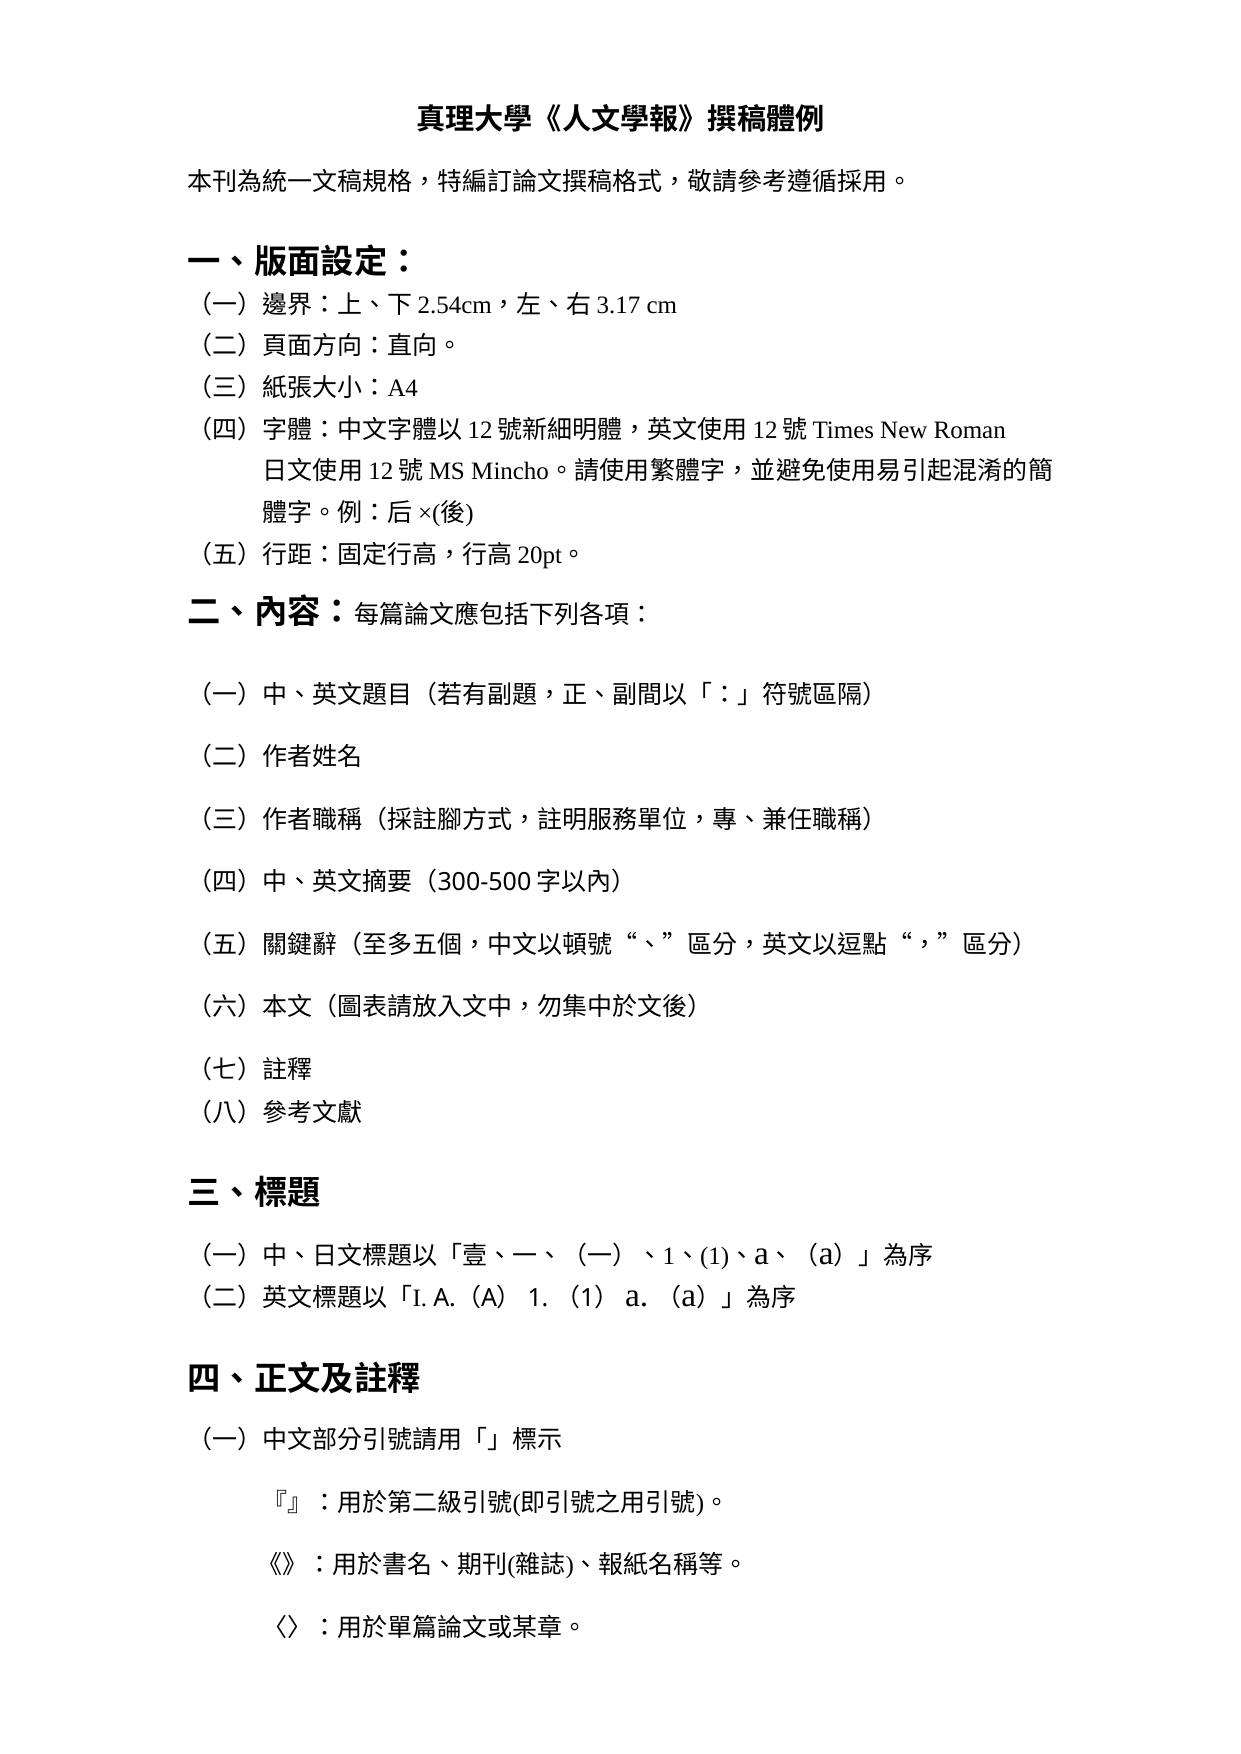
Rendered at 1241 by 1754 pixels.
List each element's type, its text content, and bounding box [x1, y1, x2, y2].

text （八）參考文獻 [187, 1088, 1053, 1130]
text （三）作者職稱（採註腳方式，註明服務單位，專、兼任職稱） [187, 776, 1053, 838]
text （二）英文標題以「I. A.（A） 1. （1） a. （a）」為序 [187, 1273, 1053, 1315]
text （一）邊界：上、下2.54cm，左、右3.17 cm [187, 280, 1053, 321]
text 『』：用於第二級引號(即引號之用引號)。 [187, 1459, 1053, 1521]
text （五）行距：固定行高，行高20pt。 [187, 530, 1053, 571]
text （三）紙張大小：A4 [187, 363, 1053, 405]
text （七）註釋 [187, 1026, 1053, 1088]
text （二）頁面方向：直向。 [187, 321, 1053, 363]
text （一）中文部分引號請用「」標示 [187, 1396, 1053, 1459]
text 三、標題 [187, 1148, 1053, 1211]
text 一、版面設定： [187, 217, 1053, 280]
text 〈〉：用於單篇論文或某章。 [187, 1584, 1053, 1646]
text （二）作者姓名 [187, 713, 1053, 776]
text （六）本文（圖表請放入文中，勿集中於文後） [187, 963, 1053, 1026]
text （一）中、英文題目（若有副題，正、副間以「：」符號區隔） [187, 651, 1053, 713]
text （四）中、英文摘要（300-500字以內） [187, 838, 1053, 901]
text 日文使用12號MS Mincho。請使用繁體字，並避免使用易引起混淆的簡體字。例：后 ×(後) [262, 446, 1053, 530]
text （一）中、日文標題以「壹、一、（一）、1、(1)、a、（a）」為序 [187, 1211, 1053, 1273]
text 真理大學《人文學報》撰稿體例 [187, 96, 1053, 138]
text 《》：用於書名、期刊(雜誌)、報紙名稱等。 [257, 1521, 1053, 1584]
text （五）關鍵辭（至多五個，中文以頓號“、”區分，英文以逗點“，”區分） [187, 901, 1053, 963]
text 四、正文及註釋 [187, 1334, 1053, 1396]
text 本刊為統一文稿規格，特編訂論文撰稿格式，敬請參考遵循採用。 [187, 157, 1053, 198]
text （四）字體：中文字體以12號新細明體，英文使用12號Times New Roman [187, 405, 1053, 446]
text 二、內容：每篇論文應包括下列各項： [187, 590, 1053, 632]
